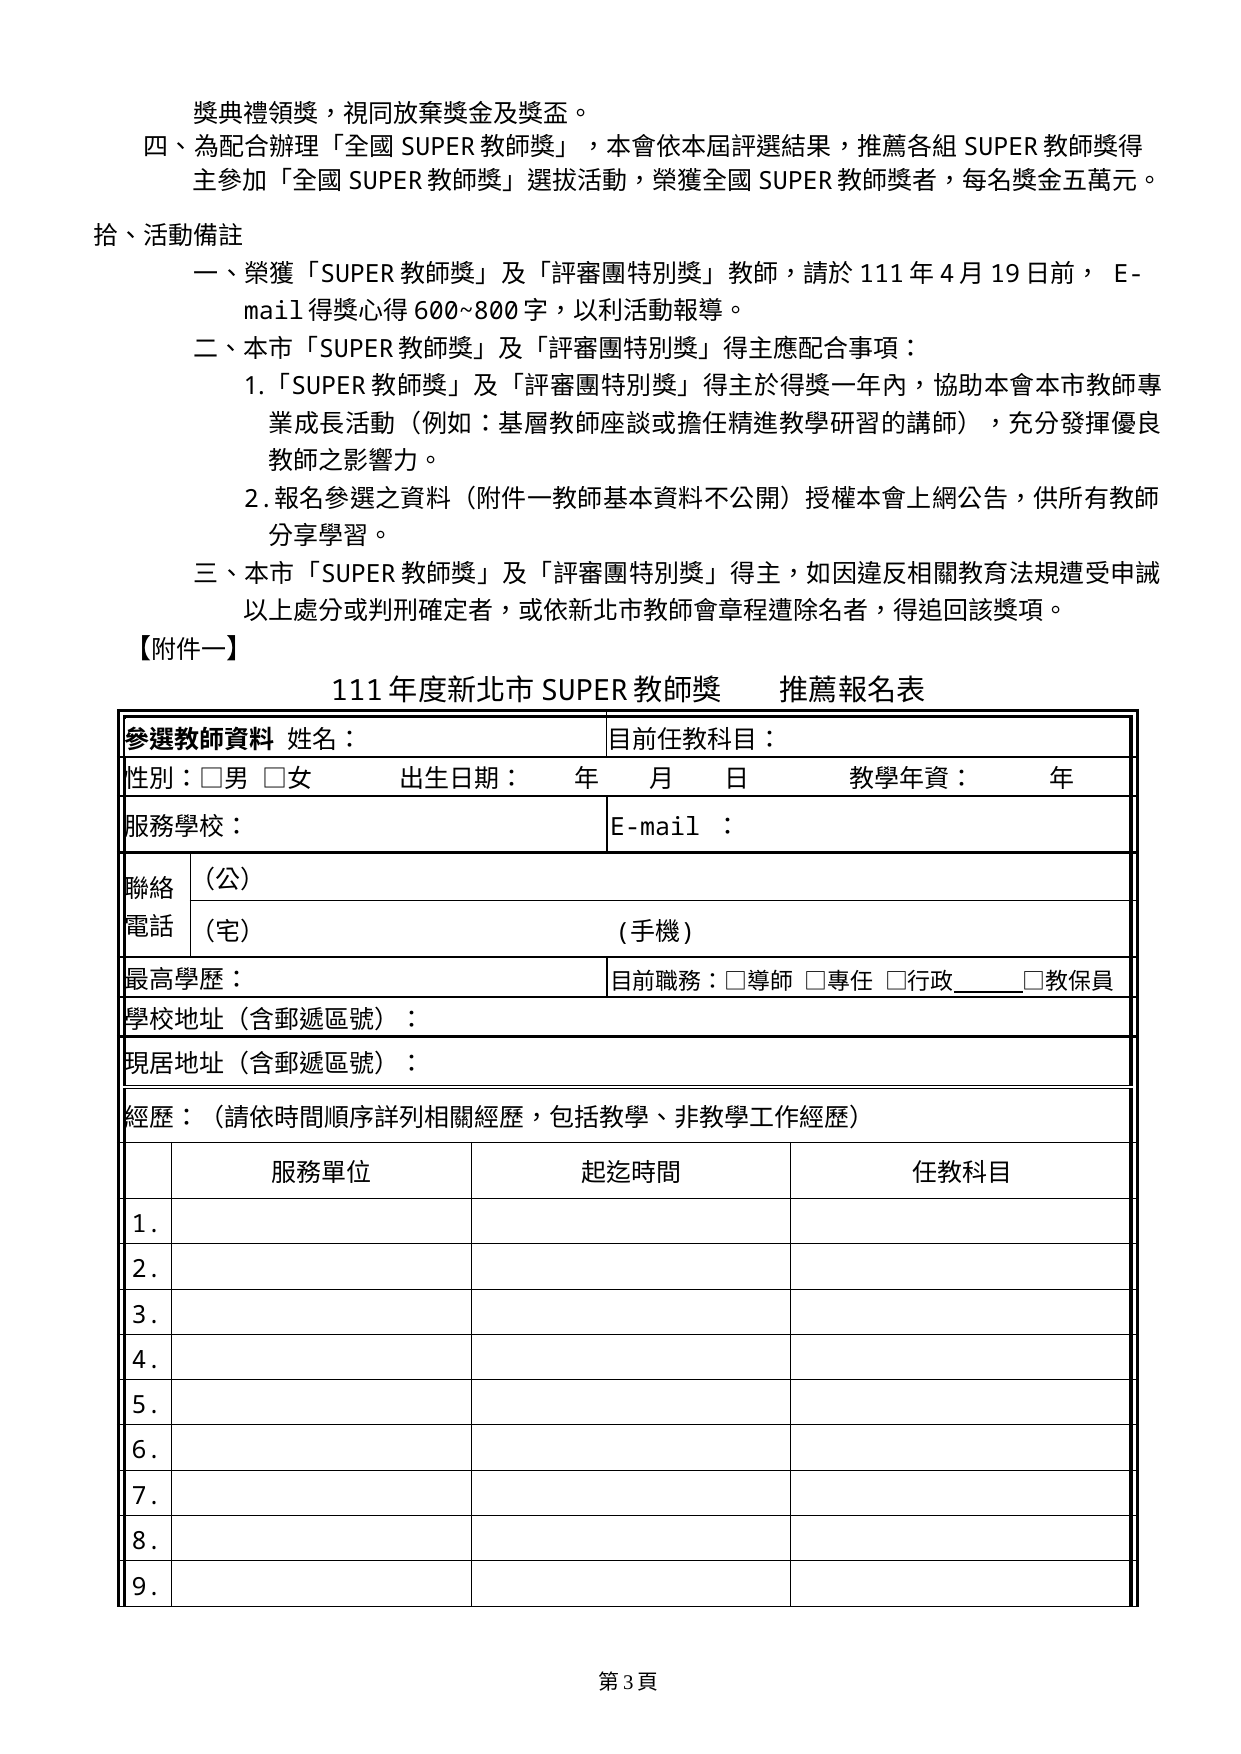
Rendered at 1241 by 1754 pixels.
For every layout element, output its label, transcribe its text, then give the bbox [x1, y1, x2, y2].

table_cell [172, 1516, 471, 1560]
table_cell 1. [126, 1199, 171, 1243]
table_cell 聯絡 電話 [126, 854, 190, 956]
table_cell [172, 1380, 471, 1424]
text 四、為配合辦理「全國SUPER教師獎」，本會依本屆評選結果，推薦各組SUPER教師獎得主參加「全國SUPER教師獎」選拔活動，榮獲全國SUPER教師獎者，每名獎金五萬元。 [144, 129, 1144, 196]
table_cell [472, 1471, 790, 1515]
table_cell 6. [126, 1425, 171, 1470]
text 一、榮獲「SUPER教師獎」及「評審團特別獎」教師，請於111年4月19日前， E-mail得獎心得600~800字，以利活動報導。 [194, 252, 1144, 327]
table_cell 8. [126, 1516, 171, 1560]
table_cell 服務單位 [172, 1143, 471, 1198]
table_cell [791, 1290, 1129, 1334]
table_cell 服務學校： [126, 797, 606, 851]
table_cell 3. [126, 1290, 171, 1334]
table_cell [172, 1244, 471, 1288]
table_cell 2. [126, 1244, 171, 1288]
table_cell [791, 1380, 1129, 1424]
table_cell 參選教師資料 姓名： [122, 712, 606, 756]
table_cell [791, 1561, 1129, 1606]
table_cell [172, 1561, 471, 1606]
table_cell [472, 1425, 790, 1470]
table_cell 學校地址（含郵遞區號）： [126, 998, 1129, 1035]
table_cell [472, 1290, 790, 1334]
table_cell （公） [191, 854, 1129, 900]
table_cell 5. [126, 1380, 171, 1424]
table_cell [791, 1335, 1129, 1379]
text 三、本市「SUPER教師獎」及「評審團特別獎」得主，如因違反相關教育法規遭受申誡以上處分或判刑確定者，或依新北市教師會章程遭除名者，得追回該獎項。 [194, 552, 1162, 627]
table_cell [472, 1335, 790, 1379]
table_cell 現居地址（含郵遞區號）： [126, 1038, 1129, 1085]
table_cell [472, 1199, 790, 1243]
table_cell [172, 1199, 471, 1243]
table_cell [472, 1244, 790, 1288]
table_cell 性別：□男 □女 出生日期： 年 月 日 教學年資： 年 [126, 758, 1129, 795]
table_cell 目前任教科目： [607, 712, 1134, 756]
text 2.報名參選之資料（附件一教師基本資料不公開）授權本會上網公告，供所有教師分享學習。 [244, 477, 1162, 552]
text 1.「SUPER教師獎」及「評審團特別獎」得主於得獎一年內，協助本會本市教師專業成長活動（例如：基層教師座談或擔任精進教學研習的講師），充分發揮優良教師之影響力。 [244, 364, 1162, 477]
table_cell [791, 1244, 1129, 1288]
table_cell 7. [126, 1471, 171, 1515]
table_cell [472, 1516, 790, 1560]
table_cell （宅） (手機) [191, 901, 1129, 956]
table_cell [172, 1471, 471, 1515]
table_cell [172, 1290, 471, 1334]
text 獎典禮領獎，視同放棄獎金及獎盃。 [144, 96, 1144, 129]
table_cell [172, 1425, 471, 1470]
table_header [115, 627, 122, 709]
table_cell E-mail ： [608, 797, 1129, 851]
table_cell 9. [126, 1561, 171, 1606]
table_cell 4. [126, 1335, 171, 1379]
text 二、本市「SUPER教師獎」及「評審團特別獎」得主應配合事項： [194, 327, 1144, 364]
table_cell 目前職務：□導師 □專任 □行政 □教保員 [608, 958, 1129, 996]
table_cell [472, 1380, 790, 1424]
table_header [1134, 627, 1141, 709]
table_cell [172, 1335, 471, 1379]
table_cell 起迄時間 [472, 1143, 790, 1198]
table_header 【附件一】 111年度新北市SUPER教師獎 推薦報名表 [122, 627, 1134, 709]
table_cell [791, 1471, 1129, 1515]
table_cell 最高學歷： [126, 958, 606, 996]
table_cell [791, 1199, 1129, 1243]
text 拾、活動備註 [94, 214, 1144, 252]
table_cell [126, 1143, 171, 1198]
table_cell 任教科目 [791, 1143, 1129, 1198]
table_cell 經歷：（請依時間順序詳列相關經歷，包括教學、非教學工作經歷） [126, 1089, 1129, 1142]
table_cell [791, 1425, 1129, 1470]
table_cell [472, 1561, 790, 1606]
table_cell [791, 1516, 1129, 1560]
